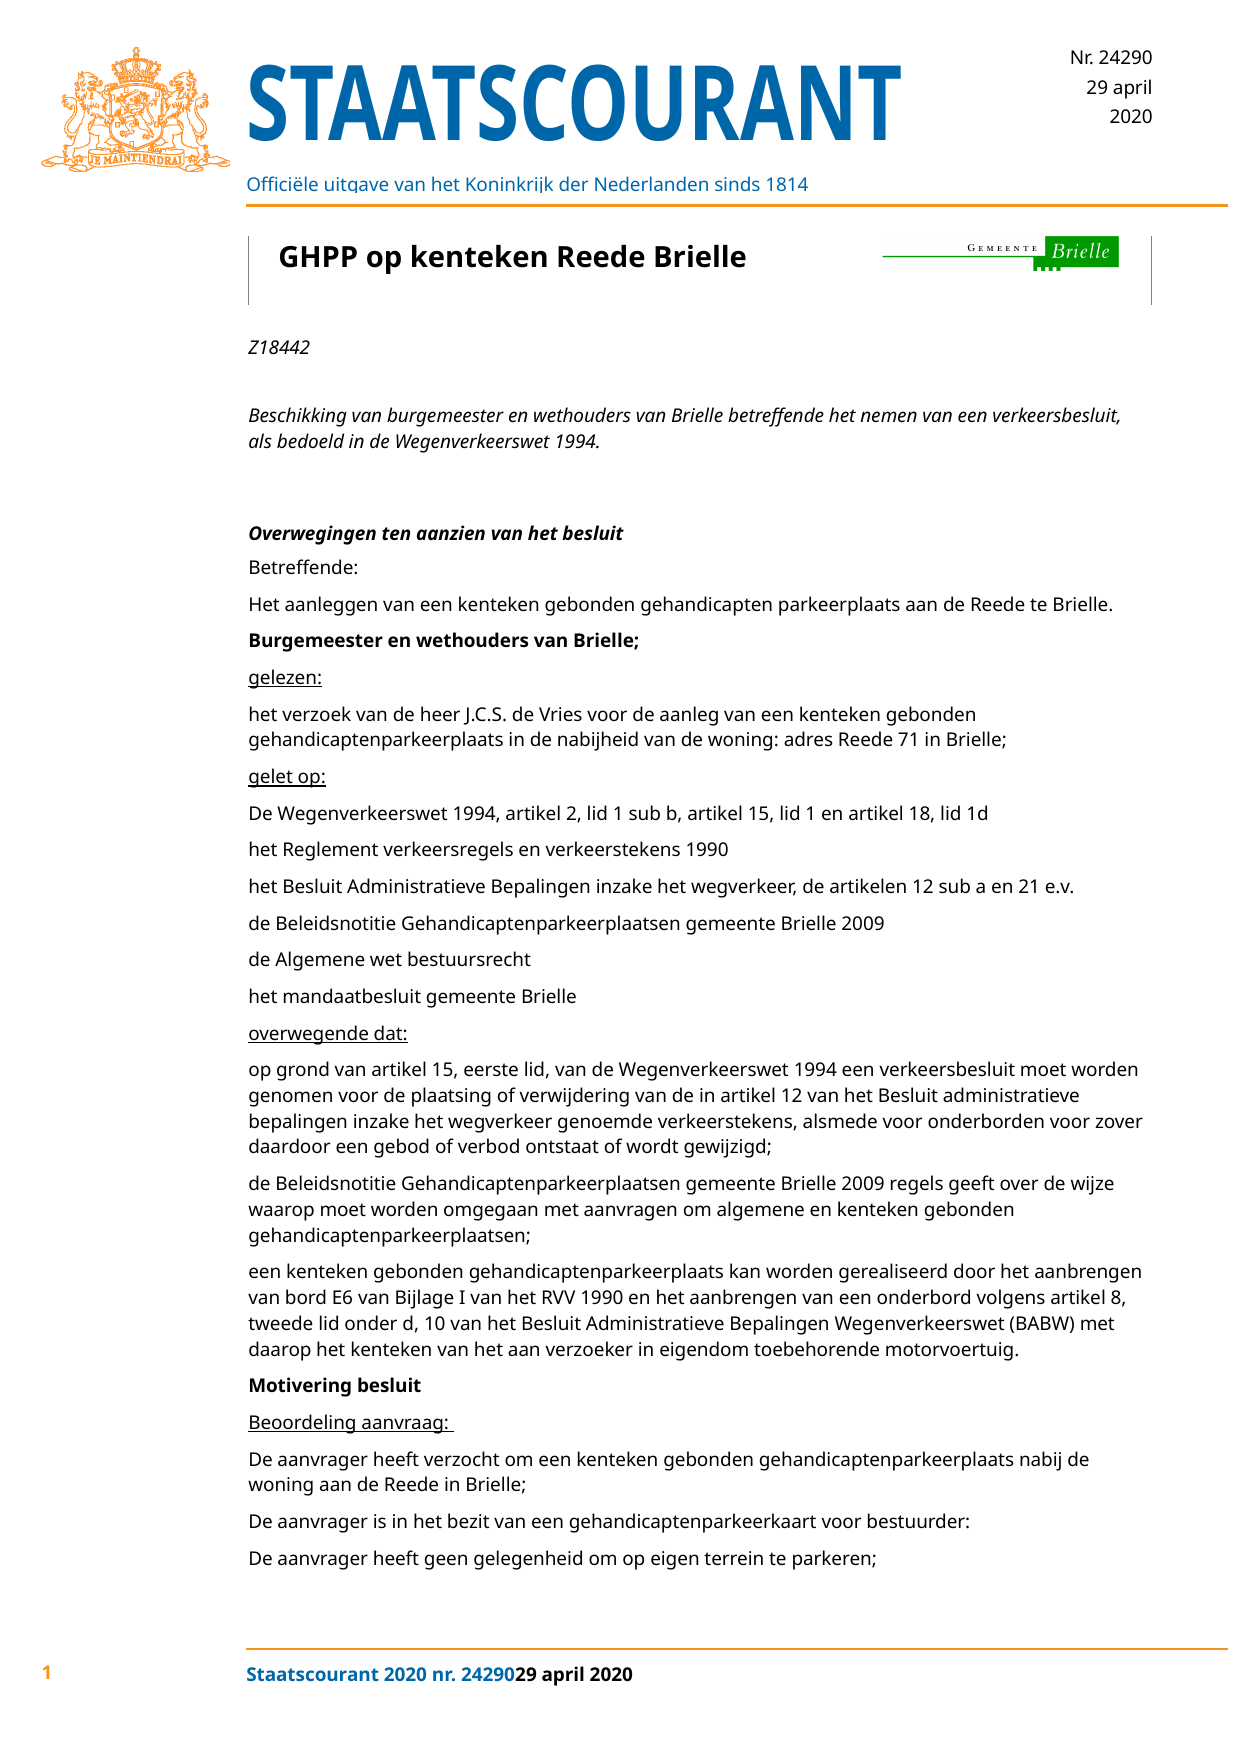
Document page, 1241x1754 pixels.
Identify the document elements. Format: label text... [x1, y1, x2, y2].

text De aanvrager is in het bezit van een gehandicaptenparkeerkaart voor bestuurder: [248, 1508, 1152, 1534]
text gelezen: [248, 664, 1152, 690]
text Het aanleggen van een kenteken gebonden gehandicapten parkeerplaats aan de Reede te Brielle. [248, 591, 1152, 617]
text De aanvrager heeft verzocht om een kenteken gebonden gehandicaptenparkeerplaats nabij de woning aan de Reede in Brielle; [248, 1446, 1152, 1497]
text overwegende dat: [248, 1020, 1152, 1046]
text een kenteken gebonden gehandicaptenparkeerplaats kan worden gerealiseerd door het aanbrengen van bord E6 van Bijlage I van het RVV 1990 en het aanbrengen van een onderbord volgens artikel 8, tweede lid onder d, 10 van het Besluit Administratieve Bepalingen Wegenverkeerswet (BABW) met daarop het kenteken van het aan verzoeker in eigendom toebehorende motorvoertuig. [248, 1258, 1152, 1361]
text het verzoek van de heer J.C.S. de Vries voor de aanleg van een kenteken gebonden gehandicaptenparkeerplaats in de nabijheid van de woning: adres Reede 71 in Brielle; [248, 701, 1152, 752]
text Overwegingen ten aanzien van het besluit [248, 520, 1152, 546]
text het Besluit Administratieve Bepalingen inzake het wegverkeer, de artikelen 12 sub a en 21 e.v. [248, 873, 1152, 899]
table_header GHPP op kenteken Reede Brielle [249, 236, 850, 305]
text Beoordeling aanvraag: [248, 1409, 1152, 1435]
text Betreffende: [248, 554, 1152, 580]
table_header [850, 236, 1151, 305]
text op grond van artikel 15, eerste lid, van de Wegenverkeerswet 1994 een verkeersbesluit moet worden genomen voor de plaatsing of verwijdering van de in artikel 12 van het Besluit administratieve bepalingen inzake het wegverkeer genoemde verkeerstekens, alsmede voor onderborden voor zover daardoor een gebod of verbod ontstaat of wordt gewijzigd; [248, 1057, 1152, 1159]
text het mandaatbesluit gemeente Brielle [248, 983, 1152, 1009]
text de Beleidsnotitie Gehandicaptenparkeerplaatsen gemeente Brielle 2009 [248, 910, 1152, 936]
text De aanvrager heeft geen gelegenheid om op eigen terrein te parkeren; [248, 1545, 1152, 1571]
text het Reglement verkeersregels en verkeerstekens 1990 [248, 837, 1152, 862]
picture [41, 47, 231, 172]
text de Beleidsnotitie Gehandicaptenparkeerplaatsen gemeente Brielle 2009 regels geeft over de wijze waarop moet worden omgegaan met aanvragen om algemene en kenteken gebonden gehandicaptenparkeerplaatsen; [248, 1170, 1152, 1248]
text Motivering besluit [248, 1372, 1152, 1398]
text De Wegenverkeerswet 1994, artikel 2, lid 1 sub b, artikel 15, lid 1 en artikel 18, lid 1d [248, 800, 1152, 826]
picture [882, 236, 1119, 271]
text Beschikking van burgemeester en wethouders van Brielle betreffende het nemen van een verkeersbesluit, als bedoeld in de Wegenverkeerswet 1994. [248, 402, 1152, 454]
text Z18442 [248, 334, 1152, 360]
text de Algemene wet bestuursrecht [248, 947, 1152, 972]
text gelet op: [248, 763, 1152, 789]
text Burgemeester en wethouders van Brielle; [248, 627, 1152, 653]
